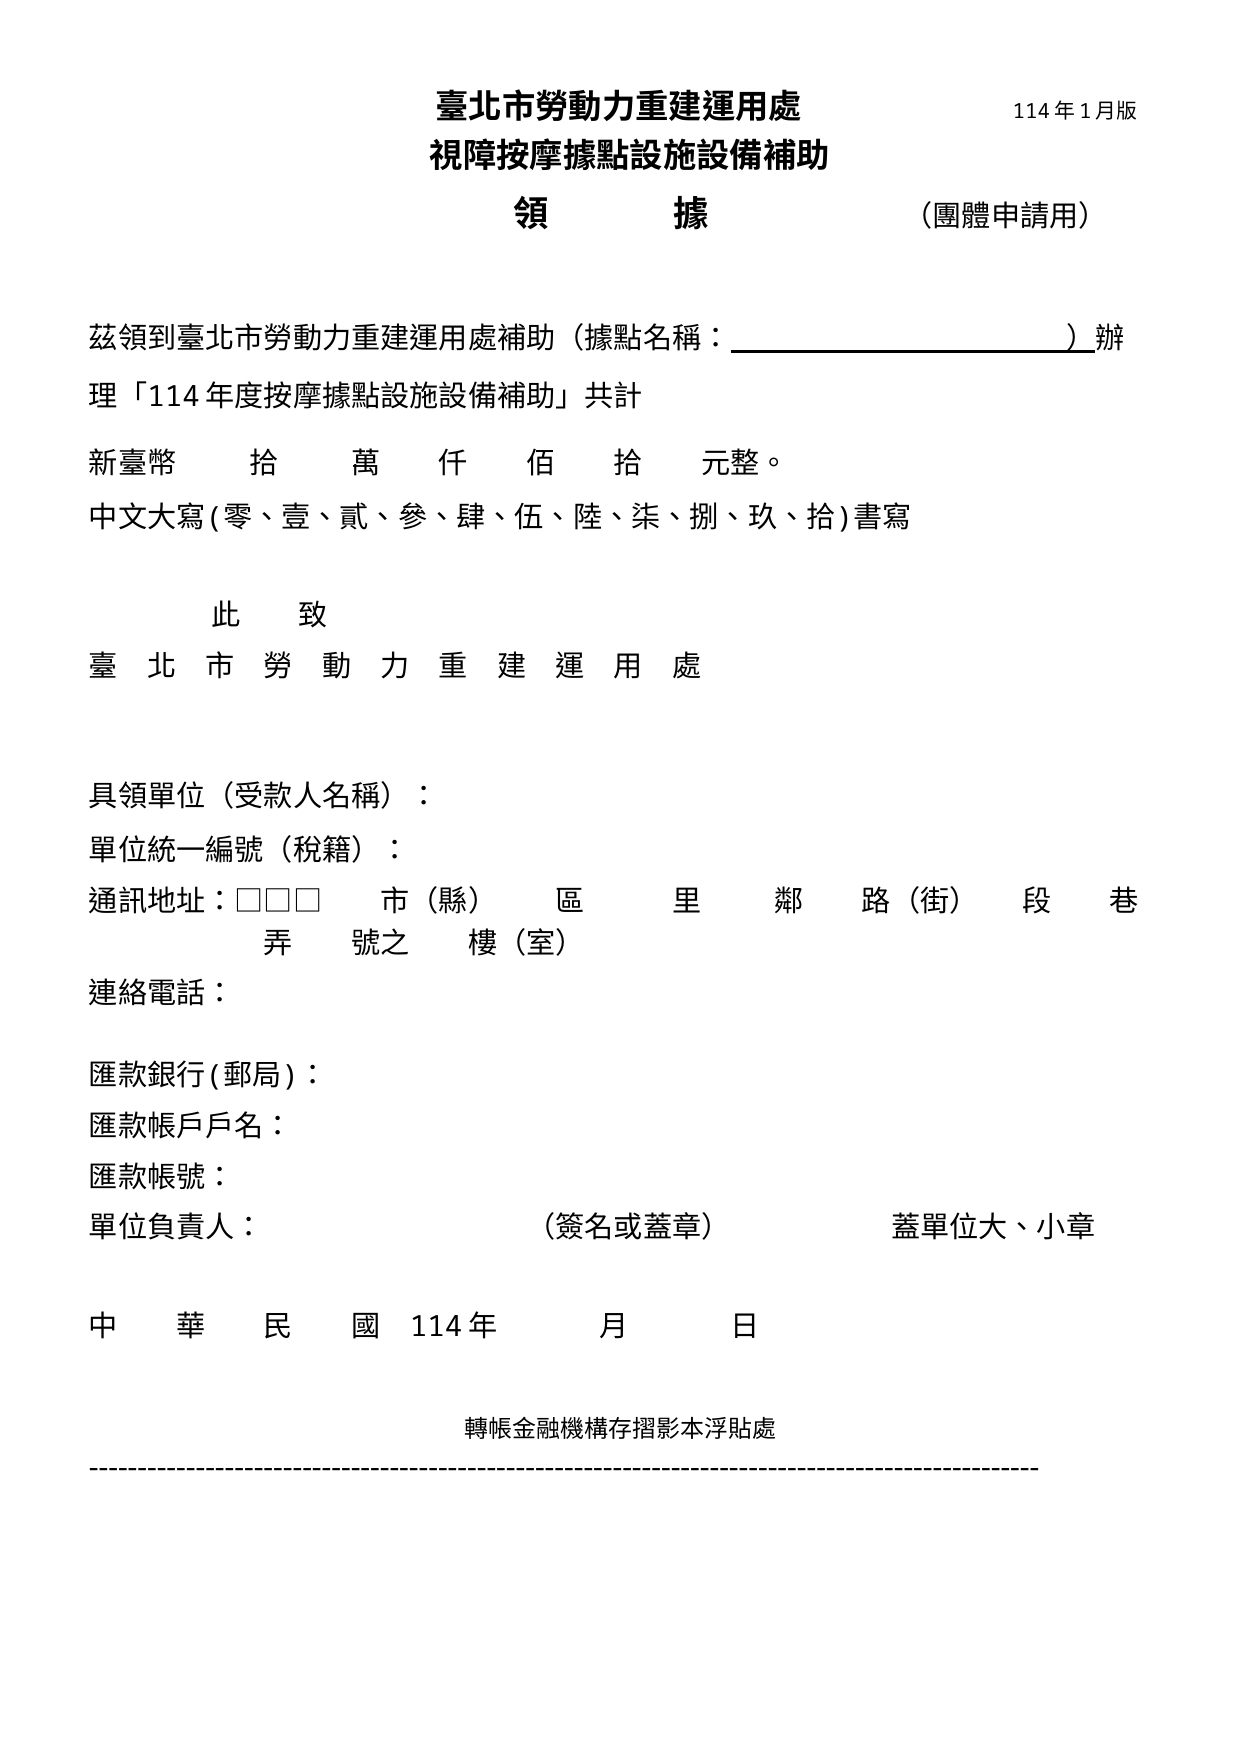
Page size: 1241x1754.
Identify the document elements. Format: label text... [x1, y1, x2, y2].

text 匯款帳號： [89, 1153, 1152, 1195]
text 視障按摩據點設施設備補助 [89, 129, 1170, 177]
text 連絡電話： [89, 970, 1152, 1012]
text -------------------------------------------------------------------------------------------------- [89, 1445, 1152, 1482]
text 領 據 （團體申請用） [89, 185, 1152, 237]
text 轉帳金融機構存摺影本浮貼處 [89, 1410, 1152, 1445]
text 匯款銀行(郵局)： [89, 1052, 1152, 1094]
text 臺 北 市 勞 動 力 重 建 運 用 處 [89, 643, 1152, 685]
text 此 致 [89, 592, 1152, 634]
text 單位統一編號（稅籍）： [89, 827, 1152, 869]
text 通訊地址：□□□ 市（縣） 區 里 鄰 路（街） 段 巷 弄 號之 樓（室） [89, 877, 1152, 962]
text 中 華 民 國 114年 月 日 [89, 1302, 1152, 1345]
text 匯款帳戶戶名： [89, 1102, 1152, 1145]
text 單位負責人： （簽名或蓋章） 蓋單位大、小章 [89, 1204, 1152, 1246]
text 茲領到臺北市勞動力重建運用處補助（據點名稱： ）辦理「114年度按摩據點設施設備補助」共計 [89, 301, 1152, 418]
text 中文大寫(零、壹、貳、參、肆、伍、陸、柒、捌、玖、拾)書寫 [89, 493, 1152, 536]
text 臺北市勞動力重建運用處 114年1月版 [89, 80, 1137, 129]
text 新臺幣 拾 萬 仟 佰 拾 元整。 [89, 426, 1152, 485]
text 具領單位（受款人名稱）： [89, 760, 1152, 818]
